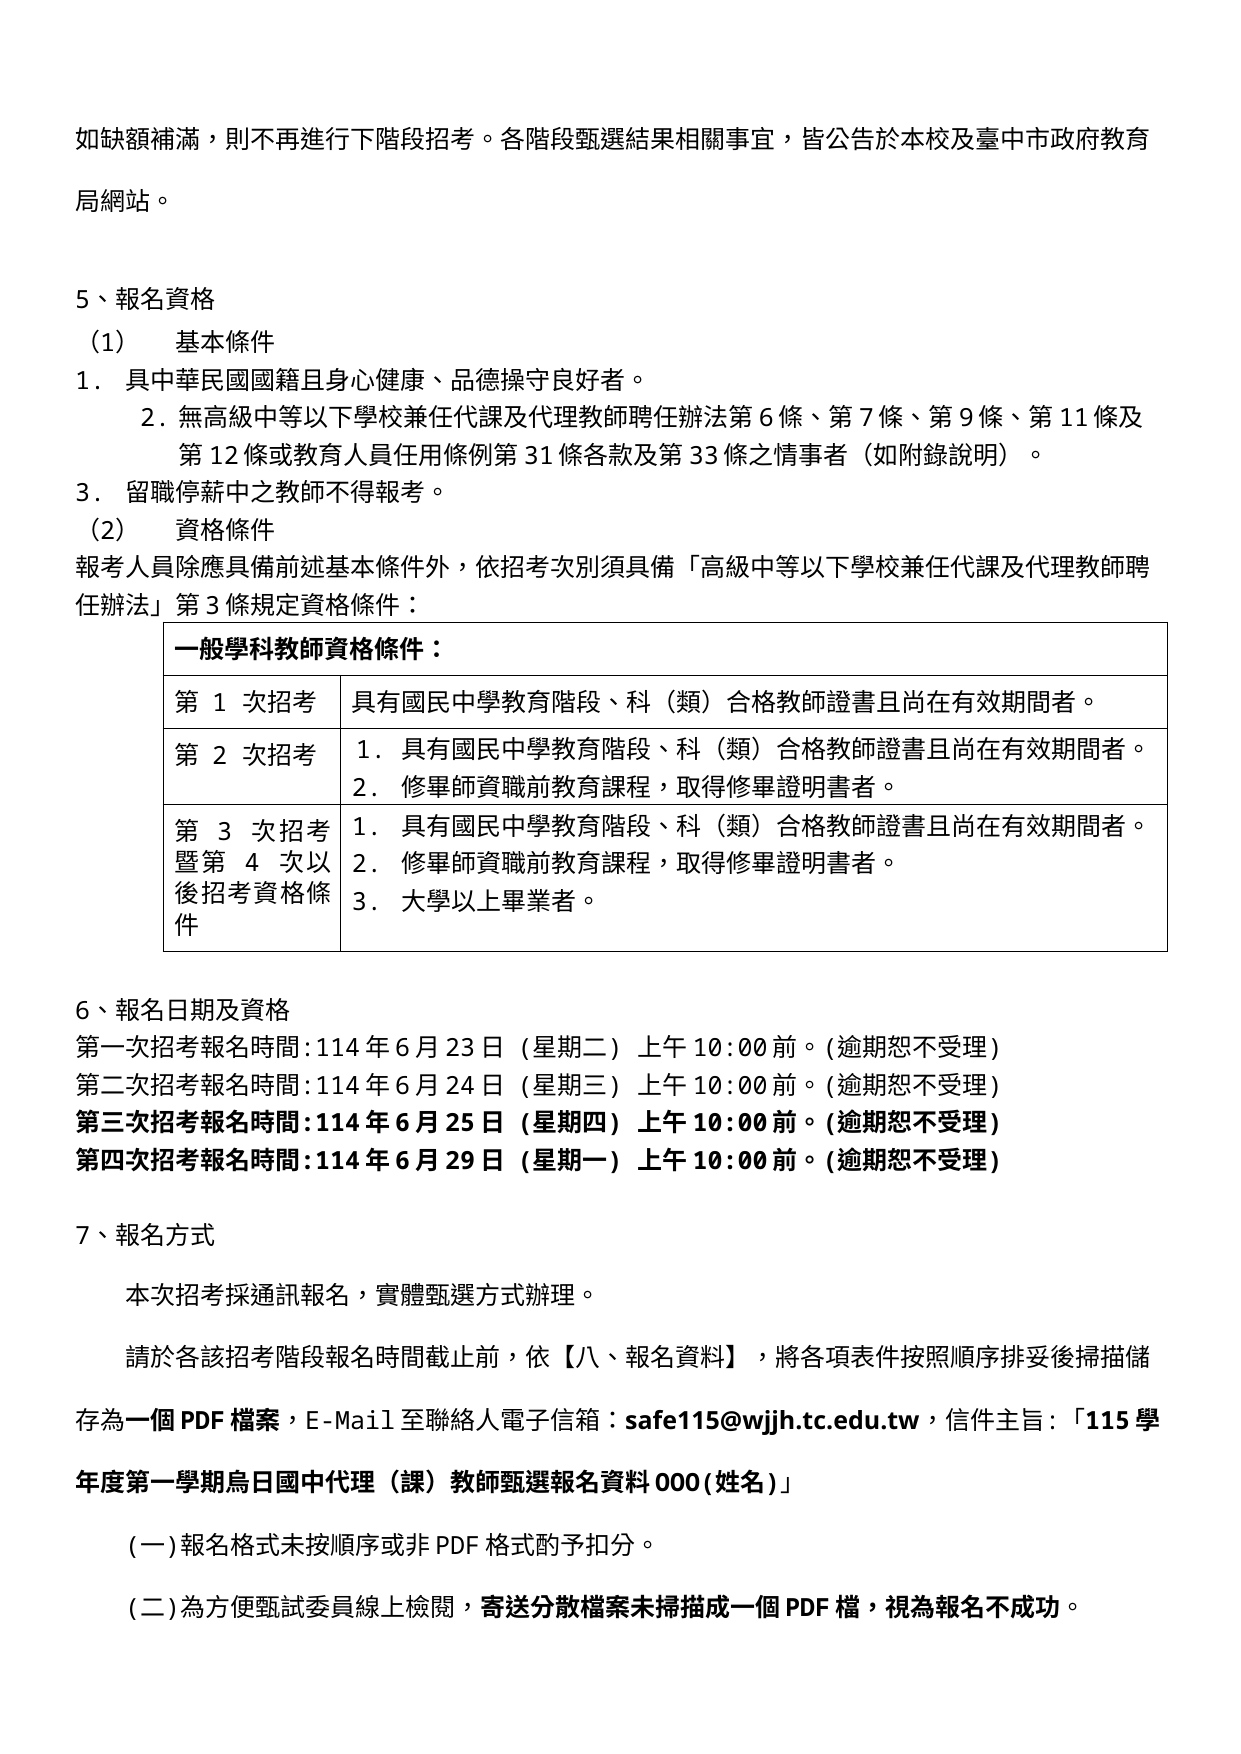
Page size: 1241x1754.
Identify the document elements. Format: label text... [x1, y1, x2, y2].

table_cell 第 1 次招考 [164, 676, 340, 728]
list 報名日期及資格 [75, 989, 1165, 1027]
list 留職停薪中之教師不得報考。 [75, 472, 1168, 509]
table_cell 第 2 次招考 [164, 729, 340, 804]
table_cell 具有國民中學教育階段、科（類）合格教師證書且尚在有效期間者。 [341, 676, 1167, 728]
list 資格條件 [75, 509, 1168, 547]
text 如缺額補滿，則不再進行下階段招考。各階段甄選結果相關事宜，皆公告於本校及臺中市政府教育局網站。 [75, 96, 1165, 221]
table_header 一般學科教師資格條件： [164, 623, 1167, 675]
list 基本條件 [75, 322, 1168, 359]
table_cell 具有國民中學教育階段、科（類）合格教師證書且尚在有效期間者。 修畢師資職前教育課程，取得修畢證明書者。 [341, 729, 1167, 804]
text 第二次招考報名時間:114年6月24日 (星期三) 上午10:00前。(逾期恕不受理) [75, 1064, 1165, 1102]
list 報考人員除應具備前述基本條件外，依招考次別須具備「高級中等以下學校兼任代課及代理教師聘任辦法」第3條規定資格條件： [45, 547, 1168, 622]
list 報名資格 [75, 283, 1168, 314]
table_cell 具有國民中學教育階段、科（類）合格教師證書且尚在有效期間者。 修畢師資職前教育課程，取得修畢證明書者。 大學以上畢業者。 [341, 805, 1167, 951]
text (二)為方便甄試委員線上檢閱，寄送分散檔案未掃描成一個PDF檔，視為報名不成功。 [75, 1564, 1165, 1627]
text 請於各該招考階段報名時間截止前，依【八、報名資料】，將各項表件按照順序排妥後掃描儲存為一個PDF檔案，E-Mail至聯絡人電子信箱：safe115@wjjh.tc.edu.tw，信件主旨:「115學年度第一學期烏日國中代理（課）教師甄選報名資料OOO(姓名)」 [75, 1314, 1165, 1502]
table_cell 第 3 次招考暨第 4 次以後招考資格條件 [164, 805, 340, 951]
text 第四次招考報名時間:114年6月29日 (星期一) 上午10:00前。(逾期恕不受理) [75, 1139, 1165, 1177]
text 本次招考採通訊報名，實體甄選方式辦理。 [75, 1252, 1165, 1314]
text 第三次招考報名時間:114年6月25日 (星期四) 上午10:00前。(逾期恕不受理) [75, 1102, 1165, 1139]
text (一)報名格式未按順序或非PDF格式酌予扣分。 [75, 1502, 1165, 1564]
list 報名方式 [75, 1214, 1165, 1252]
list 無高級中等以下學校兼任代課及代理教師聘任辦法第6條、第7條、第9條、第11條及第12條或教育人員任用條例第31條各款及第33條之情事者（如附錄說明）。 [140, 397, 1168, 472]
text 第一次招考報名時間:114年6月23日 (星期二) 上午10:00前。(逾期恕不受理) [75, 1027, 1165, 1064]
list 具中華民國國籍且身心健康、品德操守良好者。 [75, 359, 1168, 397]
